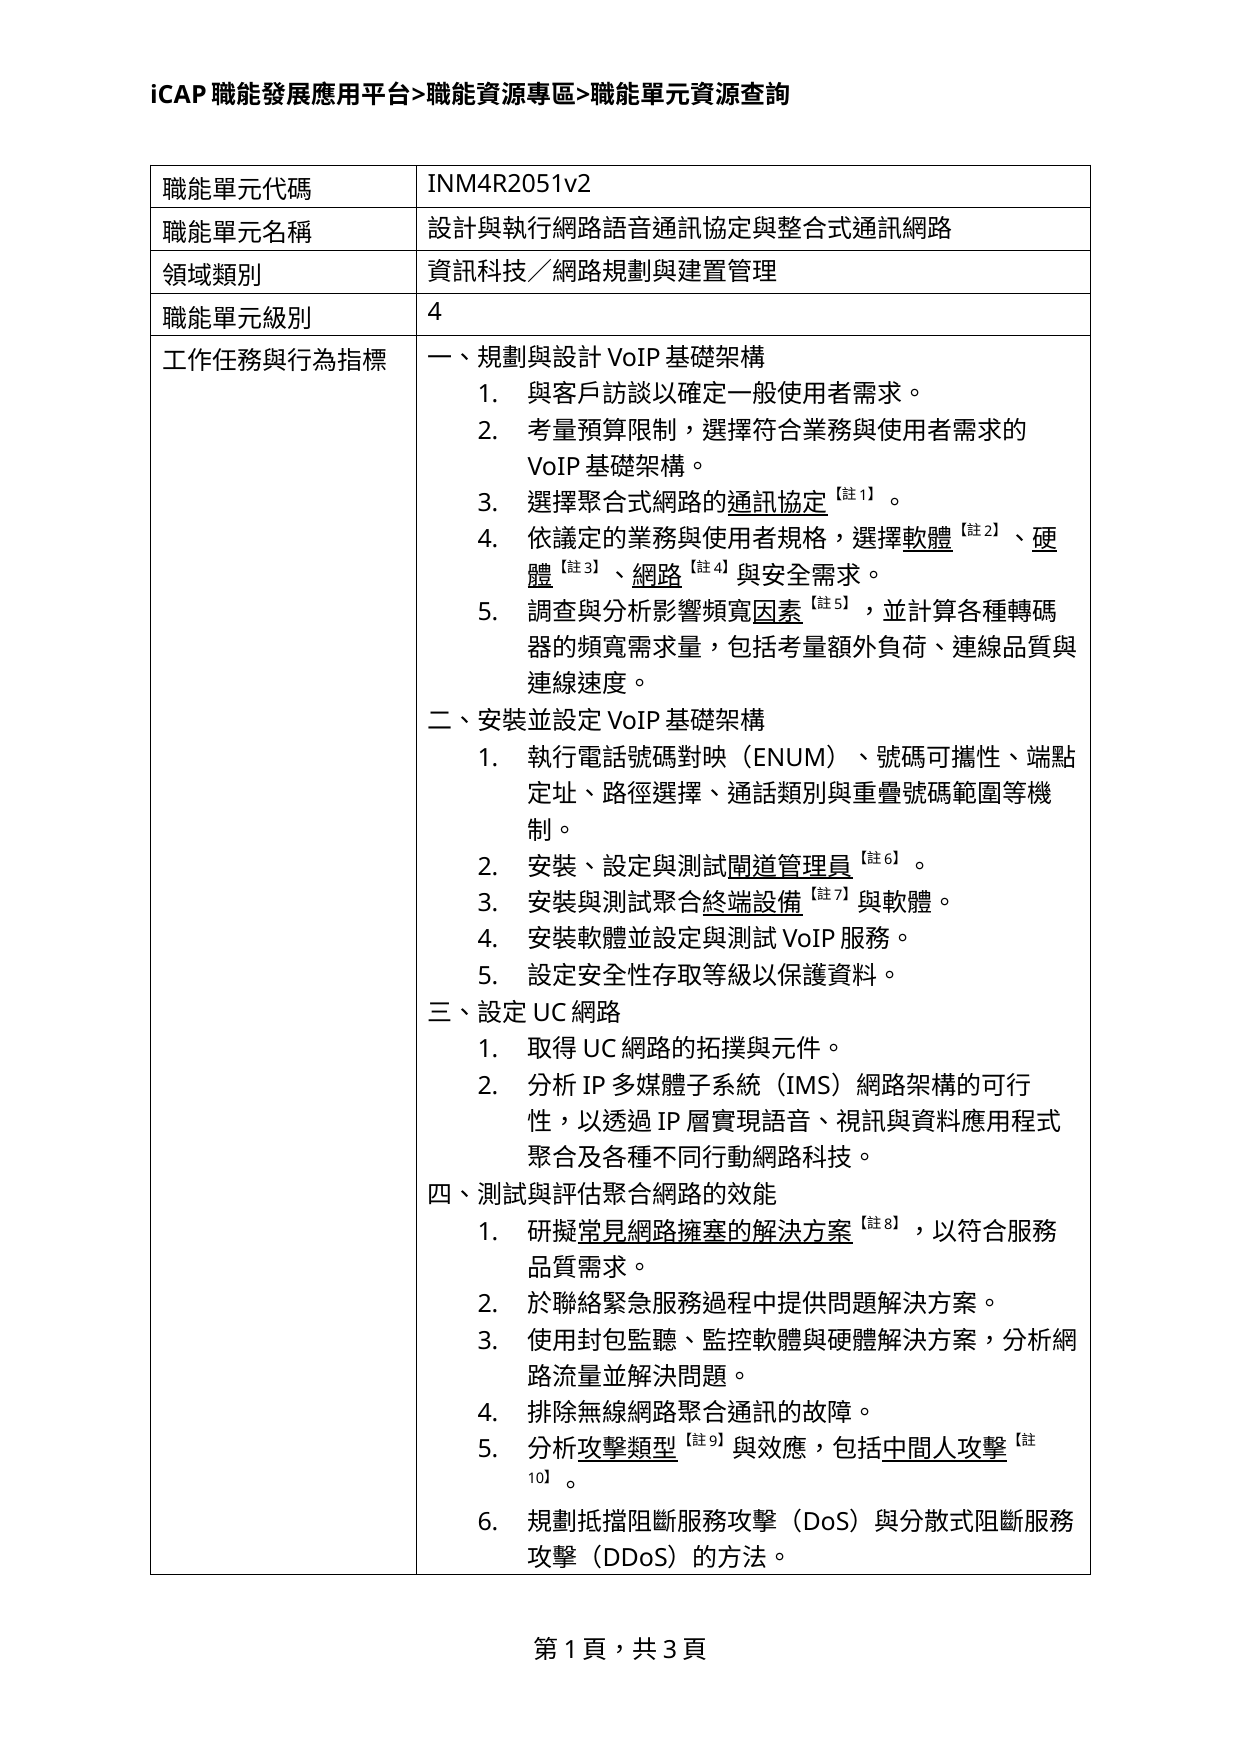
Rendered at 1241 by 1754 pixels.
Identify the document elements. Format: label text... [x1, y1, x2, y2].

table_cell 職能單元名稱 [151, 208, 416, 250]
table_cell 4 [417, 294, 1090, 335]
table_header INM4R2051v2 [417, 166, 1090, 207]
table_cell 領域類別 [151, 251, 416, 293]
table_cell 職能單元級別 [151, 294, 416, 335]
table_header 職能單元代碼 [151, 166, 416, 207]
table_cell 規劃與設計VoIP基礎架構 與客戶訪談以確定一般使用者需求。 考量預算限制，選擇符合業務與使用者需求的VoIP基礎架構。 選擇聚合式網路的通訊協定【註1】。 依議定的業務與使用者規格，選擇軟體【註2】、硬體【註3】、網路【註4】與安全需求。 調查與分析影響頻寬因素【註5】，並計算各種轉碼器的頻寬需求量，包括考量額外負荷、連線品質與連線速度。 安裝並設定VoIP基礎架構 執行電話號碼對映（ENUM）、號碼可攜性、端點定址、路徑選擇、通話類別與重疊號碼範圍等機制。 安裝、設定與測試閘道管理員【註6】。 安裝與測試聚合終端設備【註7】與軟體。 安裝軟體並設定與測試VoIP服務。 設定安全性存取等級以保護資料。 設定UC網路 取得UC網路的拓撲與元件。 分析IP多媒體子系統（IMS）網路架構的可行性，以透過IP層實現語音、視訊與資料應用程式聚合及各種不同行動網路科技。 測試與評估聚合網路的效能 研擬常見網路擁塞的解決方案【註8】，以符合服務品質需求。 於聯絡緊急服務過程中提供問題解決方案。 使用封包監聽、監控軟體與硬體解決方案，分析網路流量並解決問題。 排除無線網路聚合通訊的故障。 分析攻擊類型【註9】與效應，包括中間人攻擊【註10】。 規劃抵擋阻斷服務攻擊（DoS）與分散式阻斷服務攻擊（DDoS）的方法。 預測虛擬區域網路（VLAN）跳頻、媒體存取控制（MAC）位址移動、新增與變更對網路的影響。 測試並驗證安全性存取等級 分析入侵偵測類型。 監控並評估安全性系統的能力與可靠性。 進行系統更新與修改，確保防範已知與潛在的威脅。 確認與測試使用者設定符合安全性原則。 備份、升級與掃描系統，以盡量減少攻擊風險。 完成文件與簽核程序 完成所需記錄文件並交付客戶。 依環境需求清除並棄置工作現場的安裝廢棄物與碎屑，以維持工作現場的安全。 依客戶與公司需求復原工作現場。 [417, 336, 1090, 1574]
table_cell 工作任務與行為指標 [151, 336, 416, 1574]
table_cell 設計與執行網路語音通訊協定與整合式通訊網路 [417, 208, 1090, 250]
table_cell 資訊科技／網路規劃與建置管理 [417, 251, 1090, 293]
